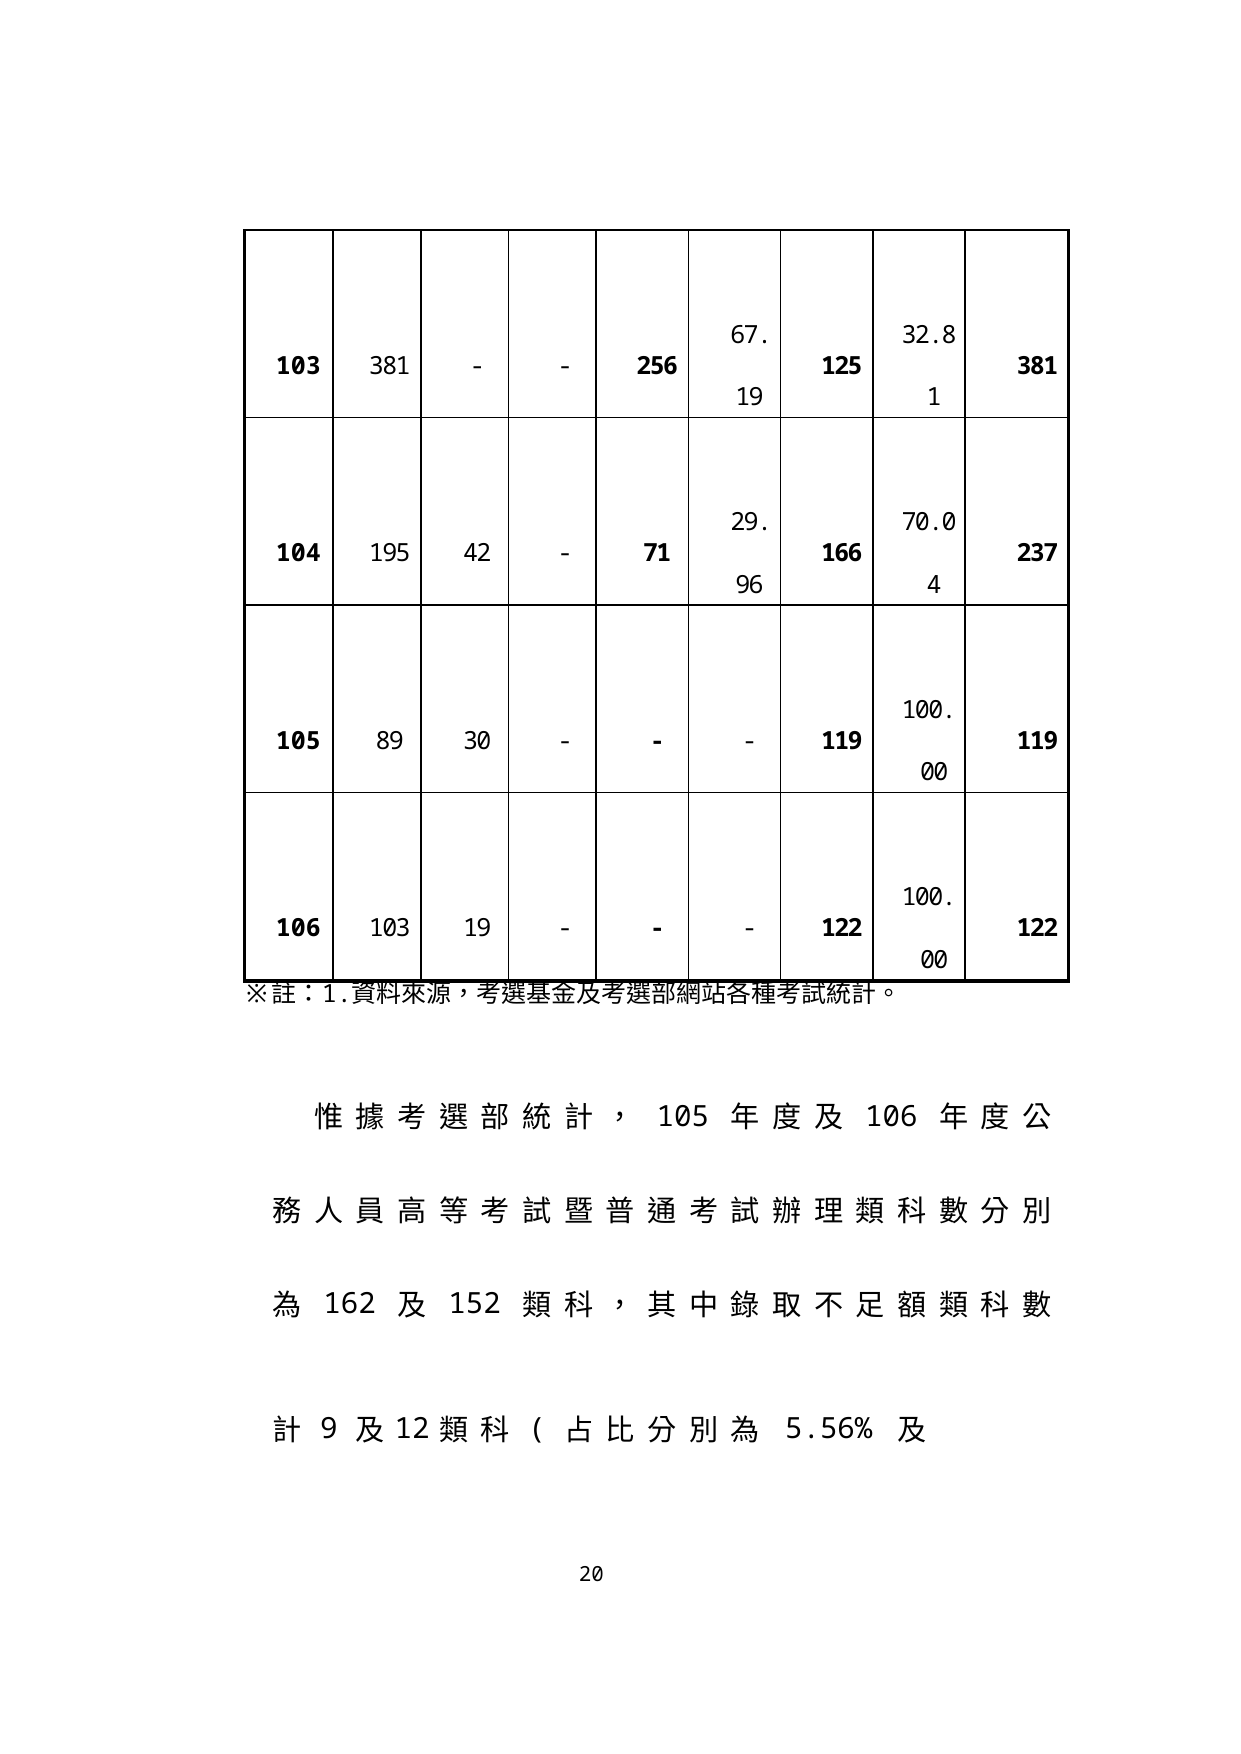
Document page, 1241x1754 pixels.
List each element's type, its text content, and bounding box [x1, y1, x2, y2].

table_cell 100.00 [874, 793, 964, 979]
table_cell - [509, 606, 595, 792]
table_cell 125 [781, 231, 872, 417]
table_cell 256 [597, 231, 688, 417]
table_cell 30 [422, 606, 508, 792]
table_cell 103 [334, 793, 420, 979]
table_cell 119 [966, 606, 1067, 792]
table_cell 100.00 [874, 606, 964, 792]
table_cell 119 [781, 606, 872, 792]
table_cell 104 [246, 418, 332, 604]
table_cell 105 [246, 606, 332, 792]
table_cell - [689, 606, 780, 792]
table_cell 195 [334, 418, 420, 604]
table_cell 70.04 [874, 418, 964, 604]
table_cell 106 [246, 793, 332, 979]
table_cell 29.96 [689, 418, 780, 604]
table_cell - [597, 793, 688, 979]
table_cell - [509, 231, 595, 417]
table_cell - [597, 606, 688, 792]
table_cell - [509, 418, 595, 604]
table_cell 381 [966, 231, 1067, 417]
table_cell 32.81 [874, 231, 964, 417]
table_cell - [509, 793, 595, 979]
table_cell - [422, 231, 508, 417]
table_cell 122 [966, 793, 1067, 979]
table_cell 166 [781, 418, 872, 604]
table_cell 71 [597, 418, 688, 604]
table_cell 19 [422, 793, 508, 979]
table_cell 381 [334, 231, 420, 417]
table_cell - [689, 793, 780, 979]
table_cell 103 [246, 231, 332, 417]
text 惟據考選部統計，105年度及106年度公務人員高等考試暨普通考試辦理類科數分別為162及152類科，其中錄取不足額類科數計9及12類科(占比分別為5.56%及 [242, 1042, 1058, 1479]
text ※註：1.資料來源，考選基金及考選部網站各種考試統計。 [242, 982, 1063, 1007]
table_cell 42 [422, 418, 508, 604]
table_cell 67.19 [689, 231, 780, 417]
table_cell 89 [334, 606, 420, 792]
table_cell 122 [781, 793, 872, 979]
table_cell 237 [966, 418, 1067, 604]
